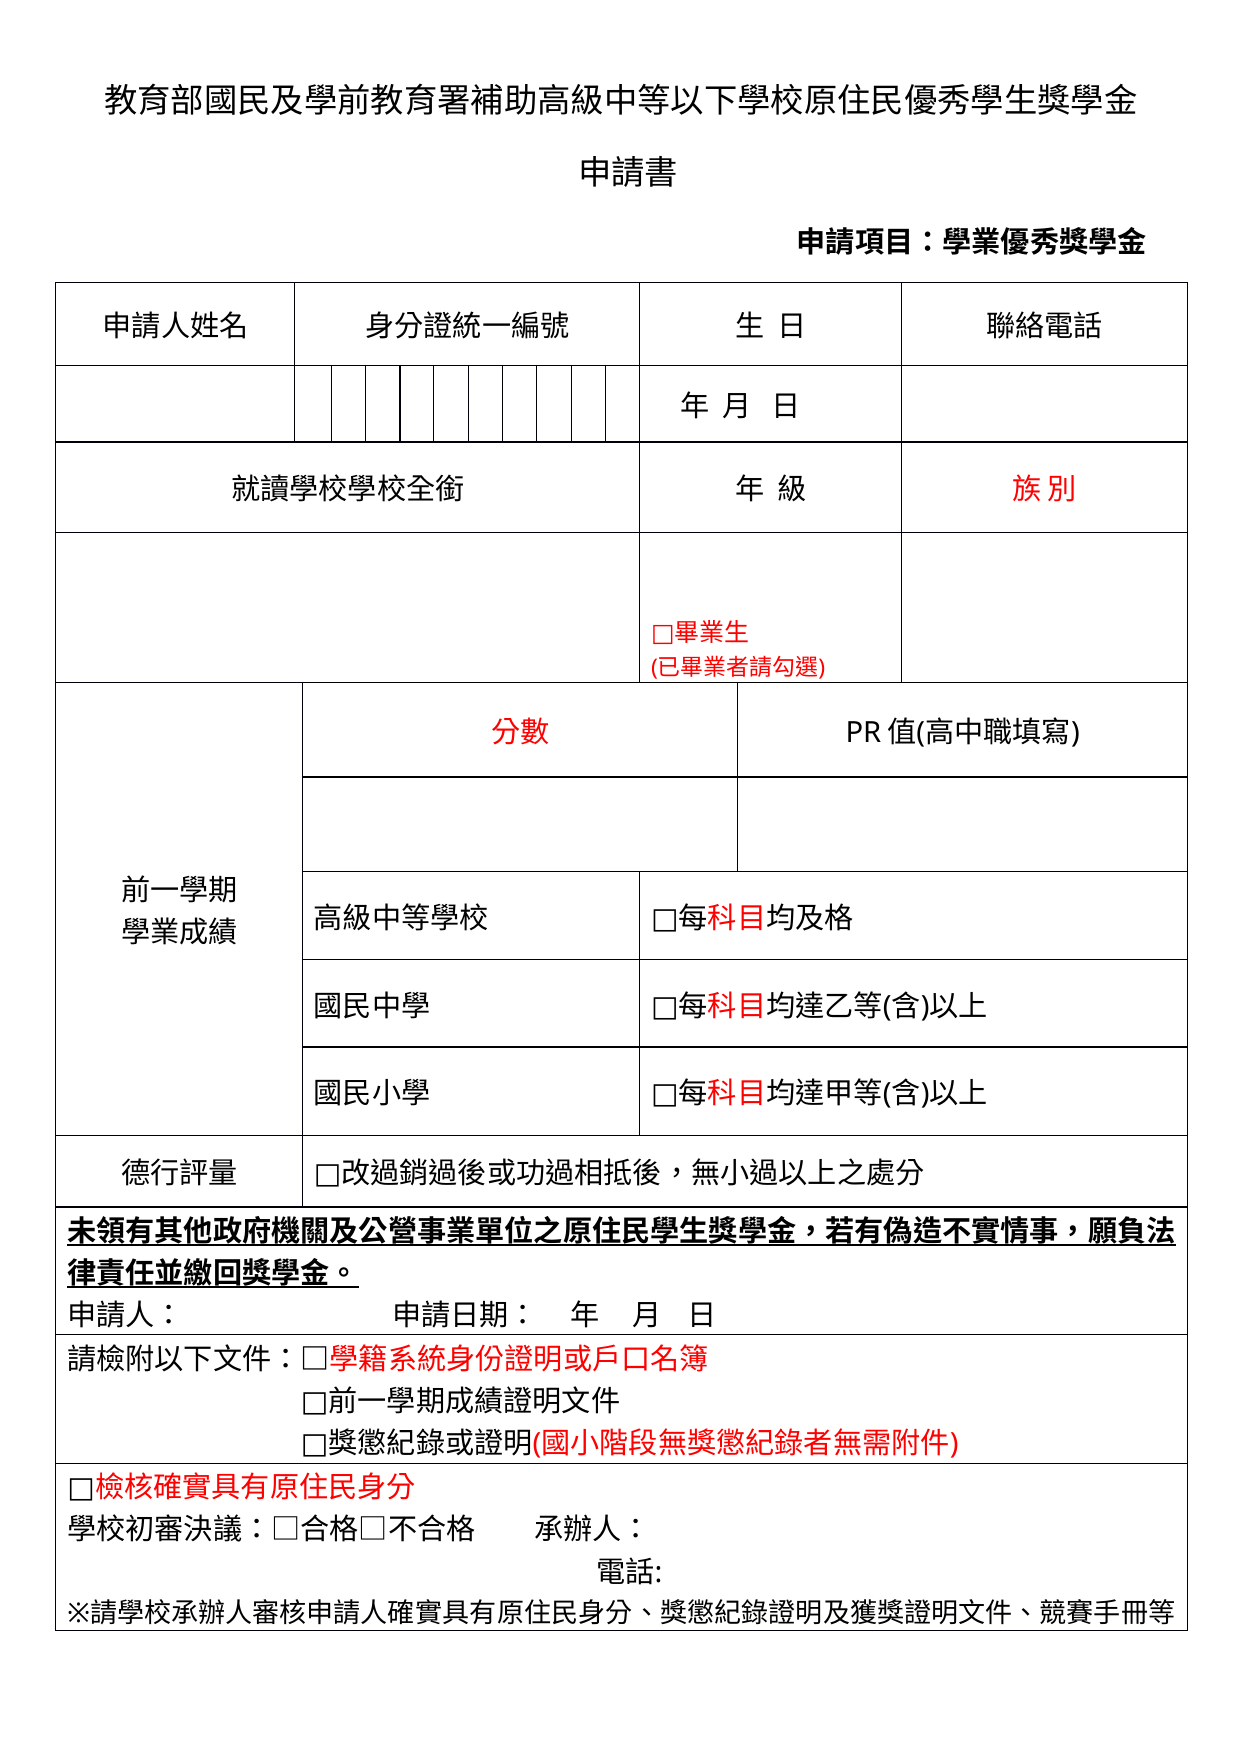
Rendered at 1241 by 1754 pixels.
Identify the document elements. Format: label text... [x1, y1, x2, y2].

table_cell [434, 366, 468, 441]
table_cell [902, 366, 1187, 441]
table_cell 族 別 [902, 443, 1187, 532]
table_cell 高級中等學校 [303, 872, 639, 959]
table_header 身分證統一編號 [295, 283, 639, 364]
table_cell [56, 366, 294, 441]
table_cell PR值(高中職填寫) [738, 683, 1187, 776]
table_cell 國民小學 [303, 1048, 639, 1134]
table_header 申請人姓名 [56, 283, 294, 364]
table_cell 年 月 日 [640, 366, 901, 441]
table_cell □改過銷過後或功過相抵後，無小過以上之處分 [303, 1136, 1187, 1206]
table_cell □畢業生 (已畢業者請勾選) [640, 533, 901, 682]
table_header 生 日 [640, 283, 901, 364]
table_cell 分數 [303, 683, 737, 776]
table_cell [606, 366, 639, 441]
table_cell 請檢附以下文件：□學籍系統身份證明或戶口名簿 □前一學期成績證明文件 □獎懲紀錄或證明(國小階段無獎懲紀錄者無需附件) [56, 1335, 1187, 1462]
table_cell □每科目均達甲等(含)以上 [640, 1048, 1187, 1134]
text 申請項目：學業優秀獎學金 [159, 218, 1146, 261]
table_cell [295, 366, 331, 441]
table_cell □檢核確實具有原住民身分 學校初審決議：□合格□不合格 承辦人： 電話: ※請學校承辦人審核申請人確實具有原住民身分、獎懲紀錄證明及獲獎證明文件、競賽手冊等 [56, 1464, 1187, 1630]
table_cell 就讀學校學校全銜 [56, 443, 639, 532]
table_cell 未領有其他政府機關及公營事業單位之原住民學生獎學金，若有偽造不實情事，願負法律責任並繳回獎學金。 申請人： 申請日期： 年 月 日 [56, 1208, 1187, 1334]
table_cell 德行評量 [56, 1136, 302, 1206]
table_cell [503, 366, 536, 441]
table_cell 年 級 [640, 443, 901, 532]
table_cell [902, 533, 1187, 682]
text 教育部國民及學前教育署補助高級中等以下學校原住民優秀學生獎學金申請書 [95, 74, 1146, 194]
table_cell [303, 778, 737, 871]
table_cell [56, 533, 639, 682]
table_cell □每科目均及格 [640, 872, 1187, 959]
table_cell □每科目均達乙等(含)以上 [640, 960, 1187, 1046]
table_cell [366, 366, 399, 441]
table_cell 前一學期 學業成績 [56, 683, 302, 1134]
table_cell [332, 366, 365, 441]
table_cell [537, 366, 571, 441]
table_cell [738, 778, 1187, 871]
table_cell 國民中學 [303, 960, 639, 1046]
table_cell [469, 366, 502, 441]
table_cell [572, 366, 605, 441]
table_header 聯絡電話 [902, 283, 1187, 364]
table_cell [401, 366, 433, 441]
